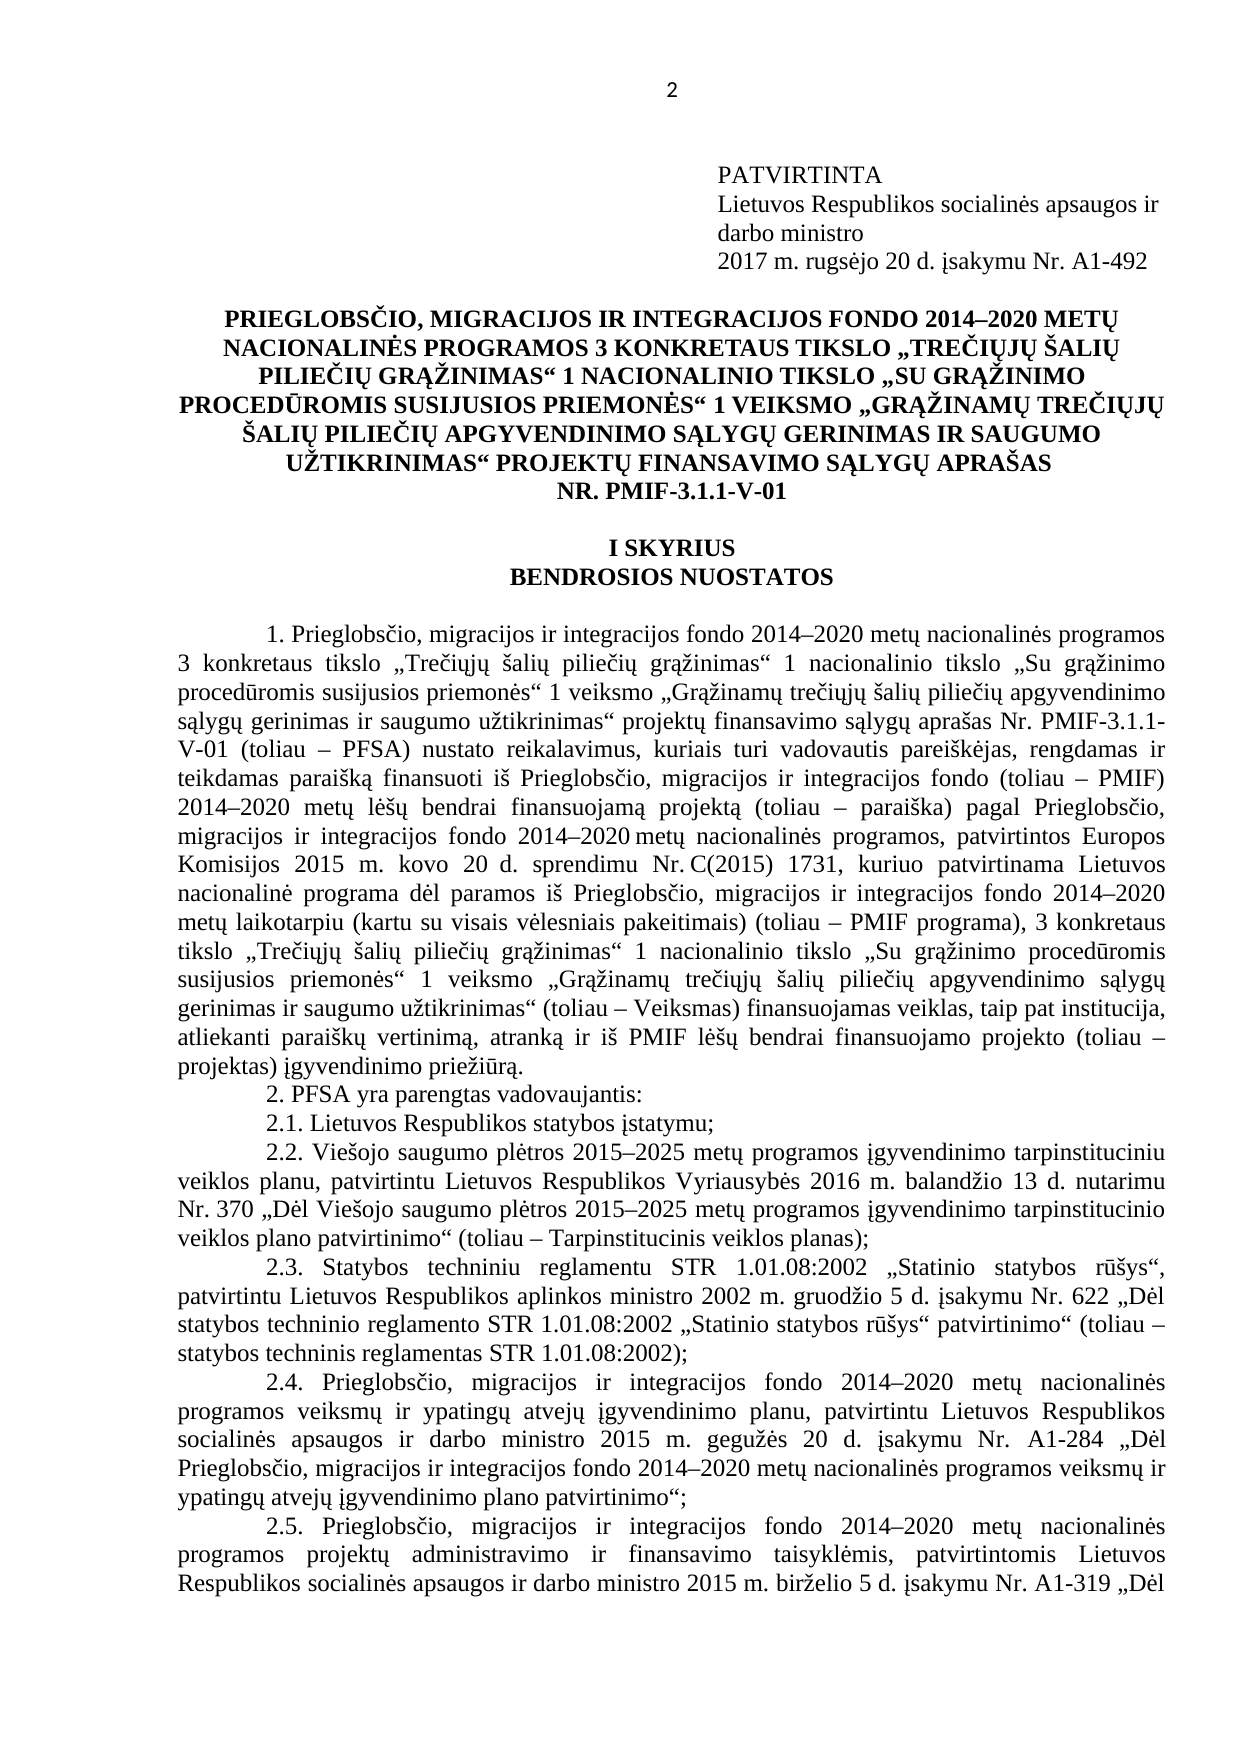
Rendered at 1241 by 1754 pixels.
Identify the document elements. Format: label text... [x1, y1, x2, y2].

text BENDROSIOS NUOSTATOS [177, 562, 1166, 591]
text 2.1. Lietuvos Respublikos statybos įstatymu; [177, 1108, 1166, 1137]
text NR. PMIF-3.1.1-V-01 [177, 476, 1166, 505]
text PRIEGLOBSČIO, MIGRACIJOS IR INTEGRACIJOS FONDO 2014–2020 METŲ NACIONALINĖS PROGRAMOS 3 KONKRETAUS TIKSLO „TREČIŲJŲ ŠALIŲ PILIEČIŲ GRĄŽINIMAS“ 1 NACIONALINIO TIKSLO „SU GRĄŽINIMO PROCEDŪROMIS SUSIJUSIOS PRIEMONĖS“ 1 VEIKSMO „GRĄŽINAMŲ TREČIŲJŲ ŠALIŲ PILIEČIŲ APGYVENDINIMO SĄLYGŲ GERINIMAS IR SAUGUMO UŽTIKRINIMAS“ PROJEKTŲ FINANSAVIMO SĄLYGŲ APRAŠAS [177, 304, 1166, 476]
text 1. Prieglobsčio, migracijos ir integracijos fondo 2014–2020 metų nacionalinės programos 3 konkretaus tikslo „Trečiųjų šalių piliečių grąžinimas“ 1 nacionalinio tikslo „Su grąžinimo procedūromis susijusios priemonės“ 1 veiksmo „Grąžinamų trečiųjų šalių piliečių apgyvendinimo sąlygų gerinimas ir saugumo užtikrinimas“ projektų finansavimo sąlygų aprašas Nr. PMIF-3.1.1-V-01 (toliau – PFSA) nustato reikalavimus, kuriais turi vadovautis pareiškėjas, rengdamas ir teikdamas paraišką finansuoti iš Prieglobsčio, migracijos ir integracijos fondo (toliau – PMIF) 2014–2020 metų lėšų bendrai finansuojamą projektą (toliau – paraiška) pagal Prieglobsčio, migracijos ir integracijos fondo 2014–2020 metų nacionalinės programos, patvirtintos Europos Komisijos 2015 m. kovo 20 d. sprendimu Nr. C(2015) 1731, kuriuo patvirtinama Lietuvos nacionalinė programa dėl paramos iš Prieglobsčio, migracijos ir integracijos fondo 2014–2020 metų laikotarpiu (kartu su visais vėlesniais pakeitimais) (toliau – PMIF programa), 3 konkretaus tikslo „Trečiųjų šalių piliečių grąžinimas“ 1 nacionalinio tikslo „Su grąžinimo procedūromis susijusios priemonės“ 1 veiksmo „Grąžinamų trečiųjų šalių piliečių apgyvendinimo sąlygų gerinimas ir saugumo užtikrinimas“ (toliau – Veiksmas) finansuojamas veiklas, taip pat institucija, atliekanti paraiškų vertinimą, atranką ir iš PMIF lėšų bendrai finansuojamo projekto (toliau – projektas) įgyvendinimo priežiūrą. [177, 619, 1166, 1079]
text 2.2. Viešojo saugumo plėtros 2015–2025 metų programos įgyvendinimo tarpinstituciniu veiklos planu, patvirtintu Lietuvos Respublikos Vyriausybės 2016 m. balandžio 13 d. nutarimu Nr. 370 „Dėl Viešojo saugumo plėtros 2015–2025 metų programos įgyvendinimo tarpinstitucinio veiklos plano patvirtinimo“ (toliau – Tarpinstitucinis veiklos planas); [177, 1137, 1166, 1252]
text 2.5. Prieglobsčio, migracijos ir integracijos fondo 2014–2020 metų nacionalinės programos projektų administravimo ir finansavimo taisyklėmis, patvirtintomis Lietuvos Respublikos socialinės apsaugos ir darbo ministro 2015 m. birželio 5 d. įsakymu Nr. A1-319 „Dėl [177, 1511, 1166, 1597]
text 2. PFSA yra parengtas vadovaujantis: [177, 1079, 1166, 1108]
text Lietuvos Respublikos socialinės apsaugos ir darbo ministro [717, 189, 1166, 246]
text I SKYRIUS [177, 533, 1166, 562]
text 2017 m. rugsėjo 20 d. įsakymu Nr. A1-492 [717, 246, 1166, 275]
text 2.4. Prieglobsčio, migracijos ir integracijos fondo 2014–2020 metų nacionalinės programos veiksmų ir ypatingų atvejų įgyvendinimo planu, patvirtintu Lietuvos Respublikos socialinės apsaugos ir darbo ministro 2015 m. gegužės 20 d. įsakymu Nr. A1-284 „Dėl Prieglobsčio, migracijos ir integracijos fondo 2014–2020 metų nacionalinės programos veiksmų ir ypatingų atvejų įgyvendinimo plano patvirtinimo“; [177, 1367, 1166, 1511]
text 2.3. Statybos techniniu reglamentu STR 1.01.08:2002 „Statinio statybos rūšys“, patvirtintu Lietuvos Respublikos aplinkos ministro 2002 m. gruodžio 5 d. įsakymu Nr. 622 „Dėl statybos techninio reglamento STR 1.01.08:2002 „Statinio statybos rūšys“ patvirtinimo“ (toliau – statybos techninis reglamentas STR 1.01.08:2002); [177, 1252, 1166, 1367]
text PATVIRTINTA [582, 160, 1166, 189]
